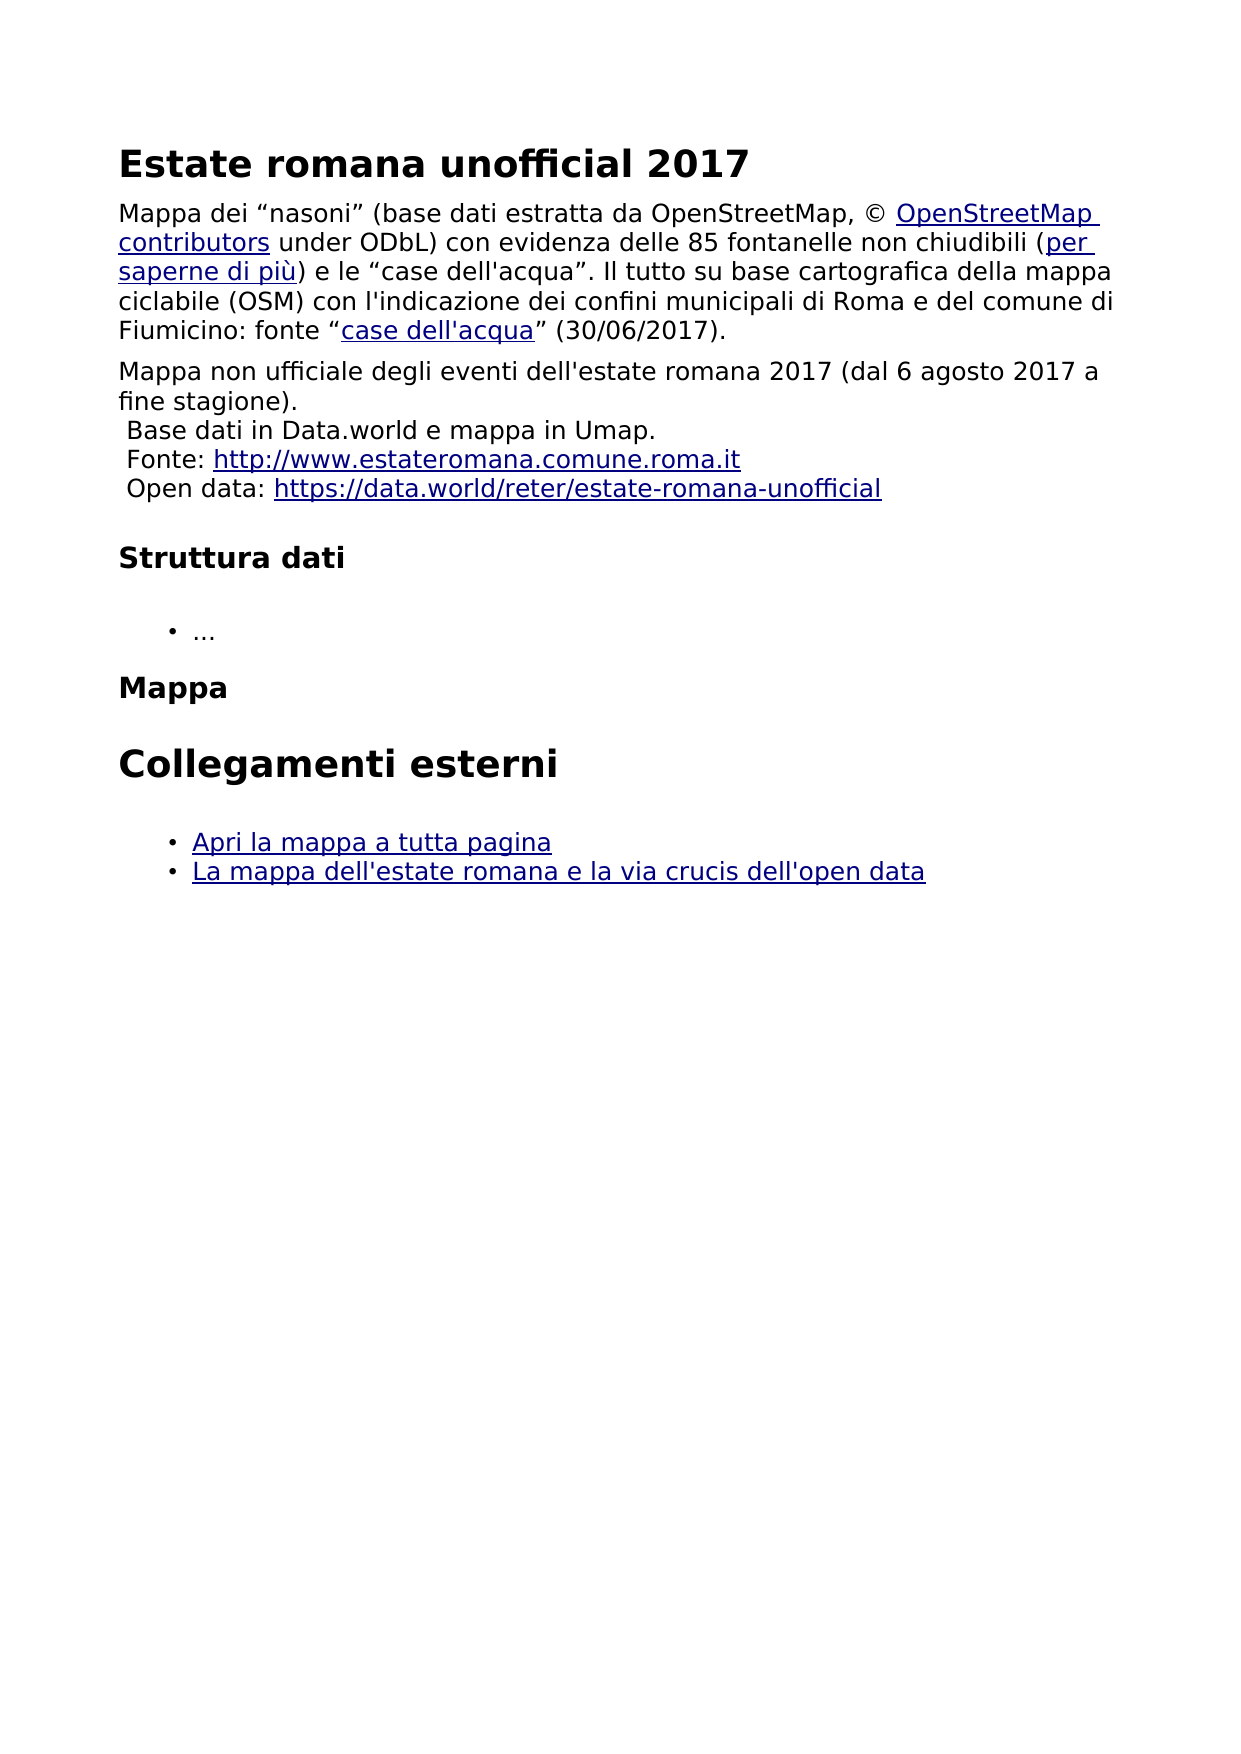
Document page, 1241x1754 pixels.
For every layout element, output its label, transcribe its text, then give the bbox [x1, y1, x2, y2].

text Mappa non ufficiale degli eventi dell'estate romana 2017 (dal 6 agosto 2017 a fine stagione). Base dati in Data.world e mappa in Umap. Fonte: http://www.estateromana.comune.roma.it Open data: https://data.world/reter/estate-romana-unofficial [118, 358, 1122, 503]
list ... [177, 617, 1122, 646]
text Mappa dei “nasoni” (base dati estratta da OpenStreetMap, © OpenStreetMap contributors under ODbL) con evidenza delle 85 fontanelle non chiudibili (per saperne di più) e le “case dell'acqua”. Il tutto su base cartografica della mappa ciclabile (OSM) con l'indicazione dei confini municipali di Roma e del comune di Fiumicino: fonte “case dell'acqua” (30/06/2017). [118, 199, 1122, 345]
subtitle Struttura dati [118, 541, 1122, 575]
subtitle Collegamenti esterni [118, 742, 1122, 786]
list La mappa dell'estate romana e la via crucis dell'open data [177, 857, 1122, 886]
subtitle Estate romana unofficial 2017 [118, 143, 1122, 187]
list Apri la mappa a tutta pagina [177, 828, 1122, 857]
subtitle Mappa [118, 671, 1122, 705]
